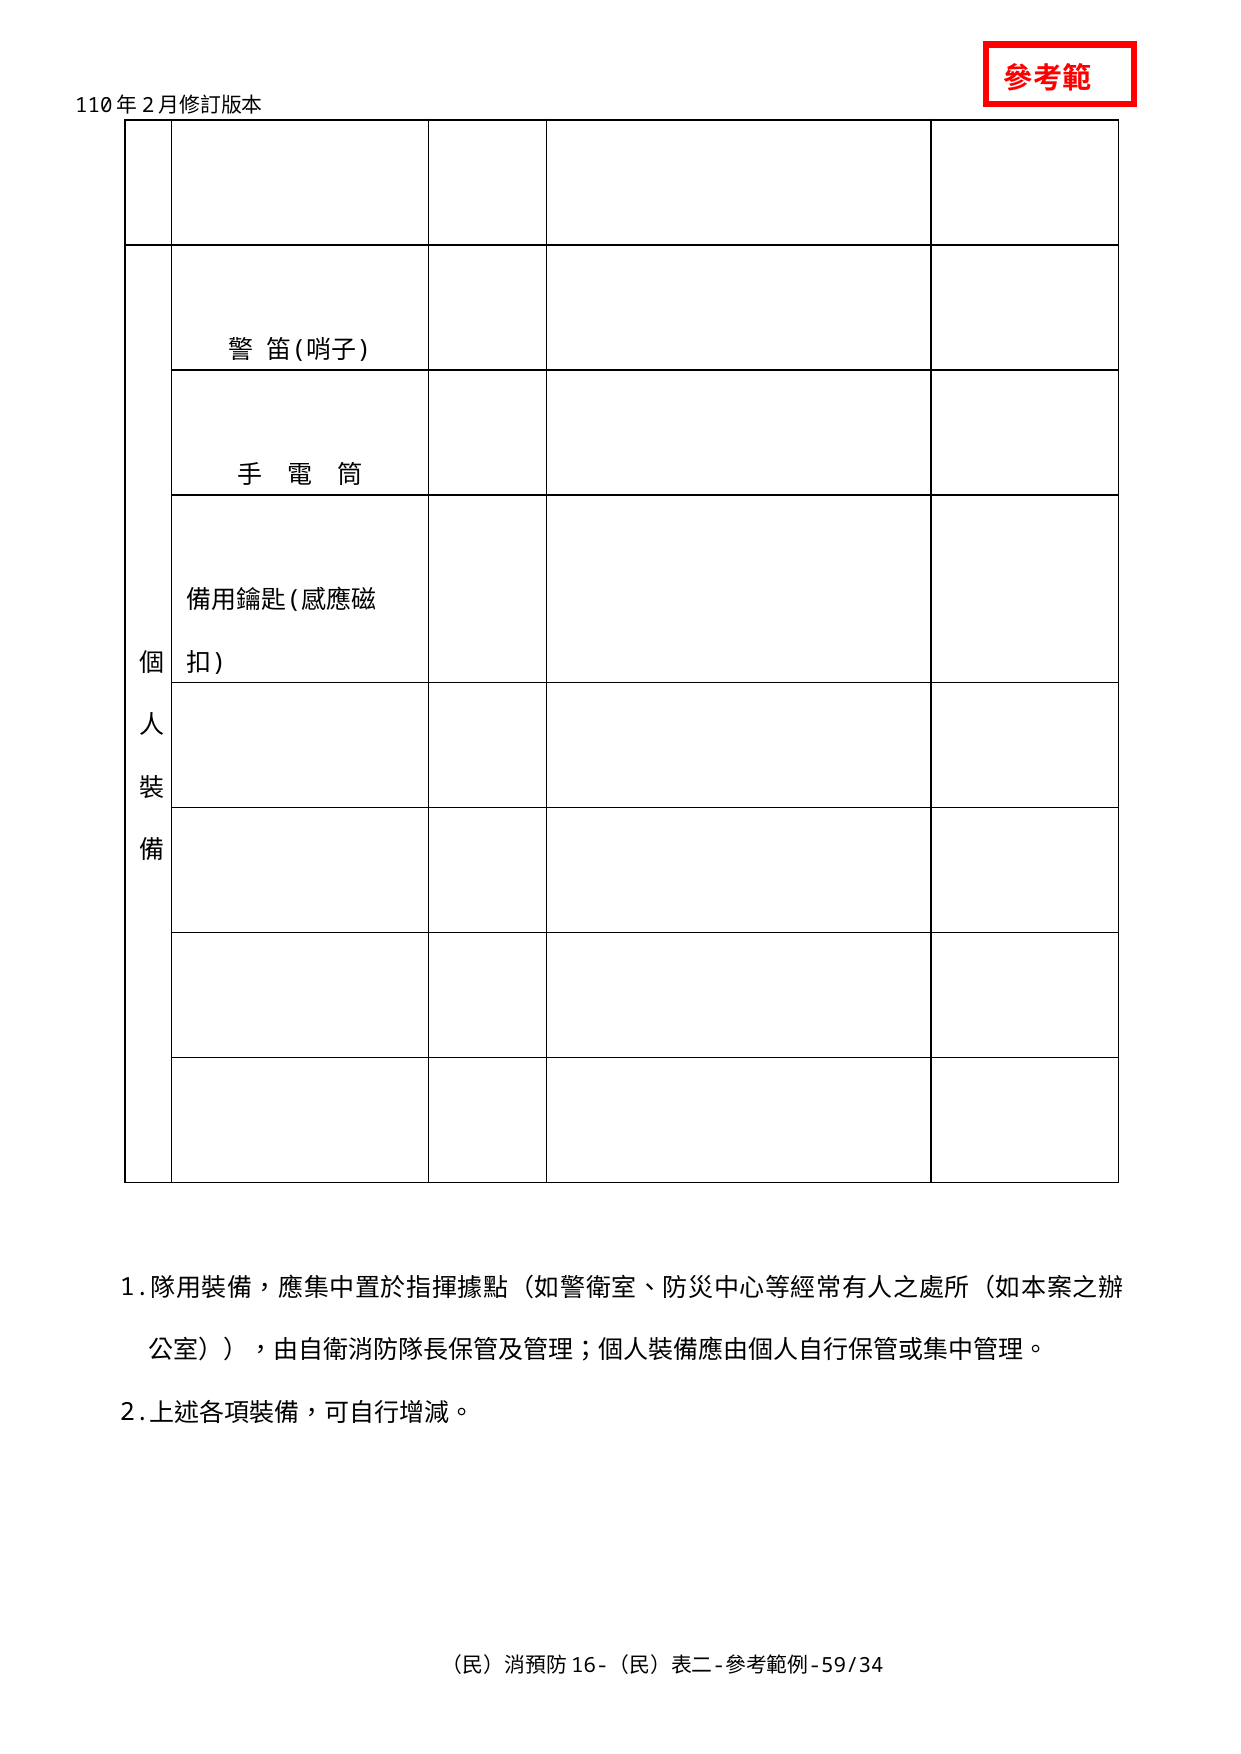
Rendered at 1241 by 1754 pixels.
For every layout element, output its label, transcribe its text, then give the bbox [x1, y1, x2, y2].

table_cell [547, 246, 930, 369]
table_cell [932, 683, 1118, 806]
table_cell [429, 246, 546, 369]
table_cell [547, 496, 930, 681]
table_cell [172, 933, 428, 1056]
table_cell 手 電 筒 [172, 371, 428, 494]
table_cell [547, 808, 930, 931]
text 2.上述各項裝備，可自行增減。 [119, 1369, 1123, 1431]
table_cell 隊用裝備 [126, 121, 171, 244]
table_cell [547, 683, 930, 806]
table_cell [932, 496, 1118, 681]
table_cell [172, 121, 428, 244]
table_cell [932, 371, 1118, 494]
table_cell [172, 808, 428, 931]
table_cell [429, 683, 546, 806]
table_cell 警 笛(哨子) [172, 246, 428, 369]
table_cell [932, 121, 1118, 244]
table_cell [547, 121, 930, 244]
table_cell [429, 808, 546, 931]
table_cell [429, 496, 546, 681]
text 1.隊用裝備，應集中置於指揮據點（如警衛室、防災中心等經常有人之處所（如本案之辦公室）），由自衛消防隊長保管及管理；個人裝備應由個人自行保管或集中管理。 [119, 1244, 1123, 1369]
table_cell [547, 371, 930, 494]
table_cell [932, 1058, 1118, 1181]
table_cell [932, 808, 1118, 931]
table_cell [932, 246, 1118, 369]
table_cell [547, 933, 930, 1056]
table_cell [547, 1058, 930, 1181]
table_cell [172, 1058, 428, 1181]
table_cell [429, 1058, 546, 1181]
table_cell 個人裝備 [126, 246, 171, 1181]
table_cell [172, 683, 428, 806]
table_cell [429, 933, 546, 1056]
table_cell [429, 121, 546, 244]
table_cell [429, 371, 546, 494]
table_cell 備用鑰匙(感應磁扣) [172, 496, 428, 681]
table_cell [932, 933, 1118, 1056]
